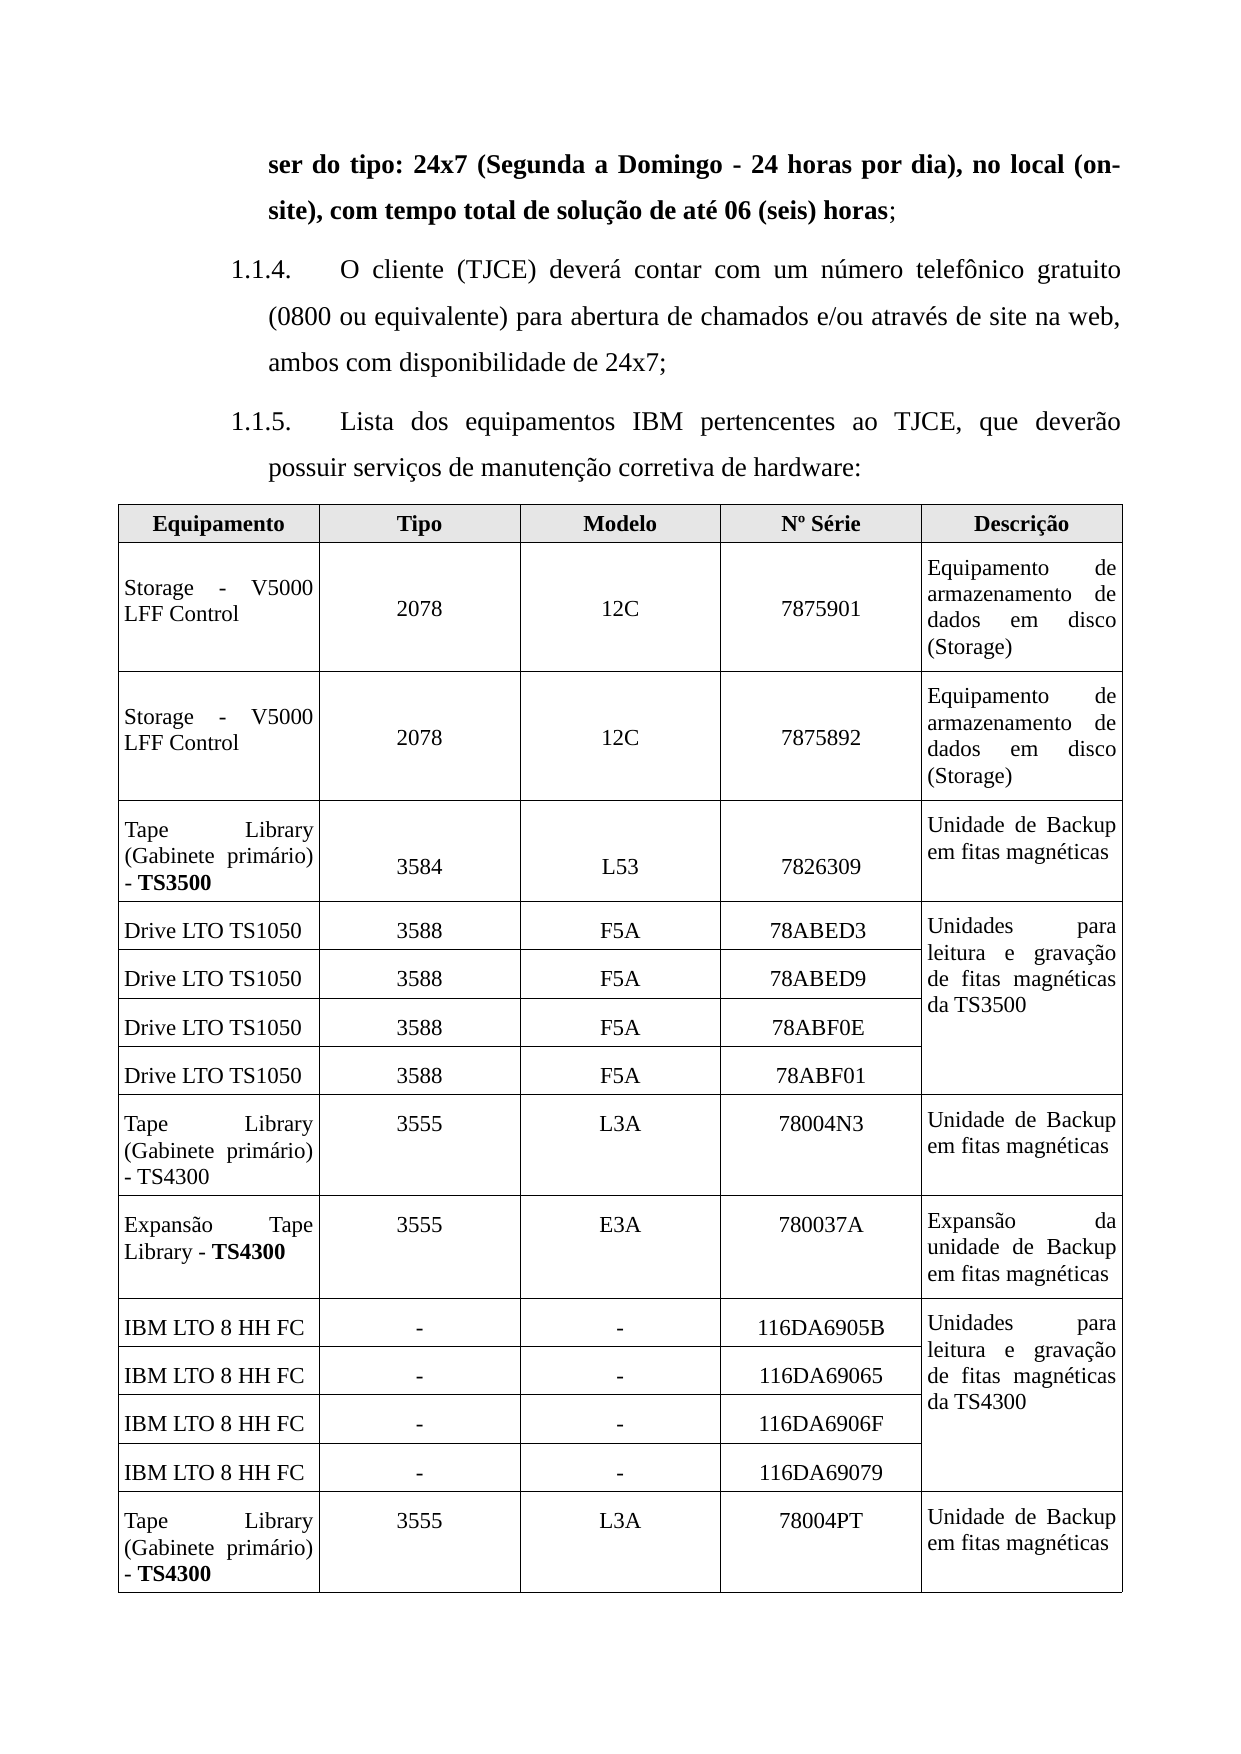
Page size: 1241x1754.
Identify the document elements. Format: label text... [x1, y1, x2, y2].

table_cell Unidade de Backup em fitas magnéticas [922, 1095, 1122, 1195]
table_cell 116DA6905B [721, 1299, 921, 1346]
table_cell L53 [521, 801, 720, 901]
table_cell 78ABF0E [721, 999, 921, 1046]
table_cell 78004PT [721, 1492, 921, 1592]
table_cell 3555 [320, 1196, 520, 1298]
table_header Modelo [521, 505, 720, 542]
table_cell 78ABF01 [721, 1047, 921, 1094]
table_cell Unidades para leitura e gravação de fitas magnéticas da TS3500 [922, 902, 1122, 1094]
table_cell Tape Library (Gabinete primário) - TS3500 [119, 801, 319, 901]
table_cell - [320, 1395, 520, 1443]
table_cell - [521, 1444, 720, 1491]
table_cell - [521, 1299, 720, 1346]
table_cell Tape Library (Gabinete primário) - TS4300 [119, 1095, 319, 1195]
table_cell Equipamento de armazenamento de dados em disco (Storage) [922, 672, 1122, 800]
table_cell 78ABED3 [721, 902, 921, 949]
table_cell 78004N3 [721, 1095, 921, 1195]
table_cell Storage - V5000 LFF Control [119, 672, 319, 800]
list Lista dos equipamentos IBM pertencentes ao TJCE, que deverão possuir serviços de manutenção corretiva de hardware: [231, 405, 1122, 483]
list O cliente (TJCE) deverá contar com um número telefônico gratuito (0800 ou equivalente) para abertura de chamados e/ou através de site na web, ambos com disponibilidade de 24x7; [231, 253, 1122, 377]
table_cell 3555 [320, 1492, 520, 1592]
table_cell F5A [521, 902, 720, 949]
table_cell Storage - V5000 LFF Control [119, 543, 319, 671]
table_cell - [521, 1395, 720, 1443]
table_header Descrição [922, 505, 1122, 542]
table_cell Unidades para leitura e gravação de fitas magnéticas da TS4300 [922, 1299, 1122, 1491]
table_cell Equipamento de armazenamento de dados em disco (Storage) [922, 543, 1122, 671]
table_cell 3584 [320, 801, 520, 901]
table_cell 2078 [320, 543, 520, 671]
table_cell Expansão Tape Library - TS4300 [119, 1196, 319, 1298]
table_cell 78ABED9 [721, 950, 921, 997]
table_cell - [521, 1347, 720, 1394]
table_cell Drive LTO TS1050 [119, 902, 319, 949]
table_cell 12C [521, 672, 720, 800]
table_cell 7875892 [721, 672, 921, 800]
table_header Tipo [320, 505, 520, 542]
table_cell - [320, 1444, 520, 1491]
table_header Nº Série [721, 505, 921, 542]
table_cell - [320, 1347, 520, 1394]
table_cell Expansão da unidade de Backup em fitas magnéticas [922, 1196, 1122, 1298]
table_cell F5A [521, 999, 720, 1046]
table_cell - [320, 1299, 520, 1346]
table_cell 3588 [320, 950, 520, 997]
list ser do tipo: 24x7 (Segunda a Domingo - 24 horas por dia), no local (on-site), com tempo total de solução de até 06 (seis) horas; [231, 148, 1122, 226]
table_cell 3555 [320, 1095, 520, 1195]
table_cell 7826309 [721, 801, 921, 901]
table_cell Unidade de Backup em fitas magnéticas [922, 1492, 1122, 1592]
table_cell 116DA6906F [721, 1395, 921, 1443]
table_cell E3A [521, 1196, 720, 1298]
table_cell 12C [521, 543, 720, 671]
table_cell 3588 [320, 1047, 520, 1094]
table_cell IBM LTO 8 HH FC [119, 1299, 319, 1346]
table_cell IBM LTO 8 HH FC [119, 1444, 319, 1491]
table_cell 7875901 [721, 543, 921, 671]
table_cell IBM LTO 8 HH FC [119, 1395, 319, 1443]
table_cell 780037A [721, 1196, 921, 1298]
table_cell 116DA69065 [721, 1347, 921, 1394]
table_cell Unidade de Backup em fitas magnéticas [922, 801, 1122, 901]
table_cell 3588 [320, 999, 520, 1046]
table_cell IBM LTO 8 HH FC [119, 1347, 319, 1394]
table_cell L3A [521, 1492, 720, 1592]
table_header Equipamento [119, 505, 319, 542]
table_cell 3588 [320, 902, 520, 949]
table_cell Drive LTO TS1050 [119, 950, 319, 997]
table_cell F5A [521, 1047, 720, 1094]
table_cell Tape Library (Gabinete primário) - TS4300 [119, 1492, 319, 1592]
table_cell L3A [521, 1095, 720, 1195]
table_cell 2078 [320, 672, 520, 800]
table_cell Drive LTO TS1050 [119, 1047, 319, 1094]
table_cell F5A [521, 950, 720, 997]
table_cell 116DA69079 [721, 1444, 921, 1491]
table_cell Drive LTO TS1050 [119, 999, 319, 1046]
